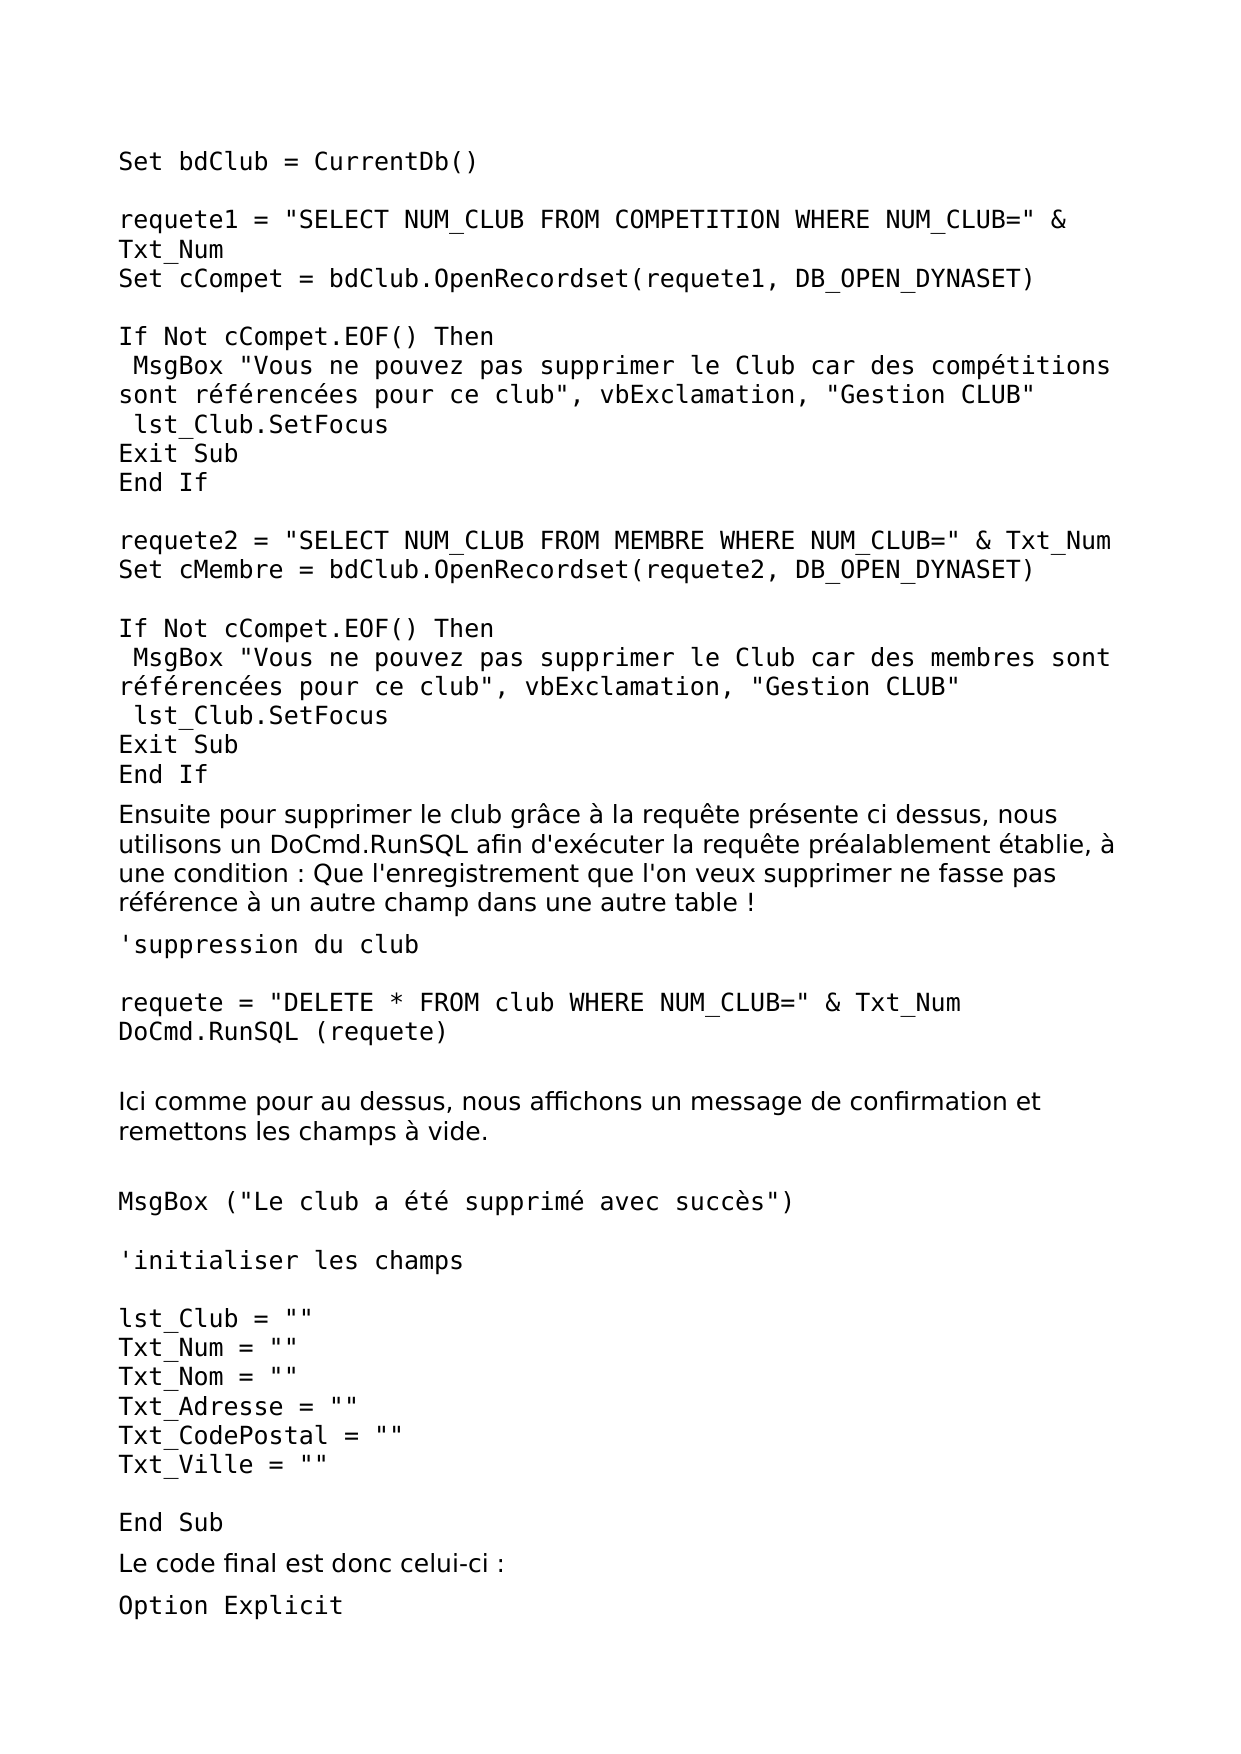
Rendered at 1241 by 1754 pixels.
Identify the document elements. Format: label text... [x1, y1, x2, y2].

text Ici comme pour au dessus, nous affichons un message de confirmation et remettons les champs à vide. [118, 1087, 1122, 1146]
text Ensuite pour supprimer le club grâce à la requête présente ci dessus, nous utilisons un DoCmd.RunSQL afin d'exécuter la requête préalablement établie, à une condition : Que l'enregistrement que l'on veux supprimer ne fasse pas référence à un autre champ dans une autre table ! [118, 801, 1122, 917]
text Option Explicit [118, 1591, 1122, 1620]
text Set bdClub = CurrentDb() requete1 = "SELECT NUM_CLUB FROM COMPETITION WHERE NUM_CLUB=" & Txt_Num Set cCompet = bdClub.OpenRecordset(requete1, DB_OPEN_DYNASET) If Not cCompet.EOF() Then MsgBox "Vous ne pouvez pas supprimer le Club car des compétitions sont référencées pour ce club", vbExclamation, "Gestion CLUB" lst_Club.SetFocus Exit Sub End If requete2 = "SELECT NUM_CLUB FROM MEMBRE WHERE NUM_CLUB=" & Txt_Num Set cMembre = bdClub.OpenRecordset(requete2, DB_OPEN_DYNASET) If Not cCompet.EOF() Then MsgBox "Vous ne pouvez pas supprimer le Club car des membres sont référencées pour ce club", vbExclamation, "Gestion CLUB" lst_Club.SetFocus Exit Sub End If [118, 118, 1122, 789]
text 'suppression du club requete = "DELETE * FROM club WHERE NUM_CLUB=" & Txt_Num DoCmd.RunSQL (requete) [118, 930, 1122, 1076]
text Le code final est donc celui-ci : [118, 1549, 1122, 1578]
text MsgBox ("Le club a été supprimé avec succès") 'initialiser les champs lst_Club = "" Txt_Num = "" Txt_Nom = "" Txt_Adresse = "" Txt_CodePostal = "" Txt_Ville = "" End Sub [118, 1158, 1122, 1537]
